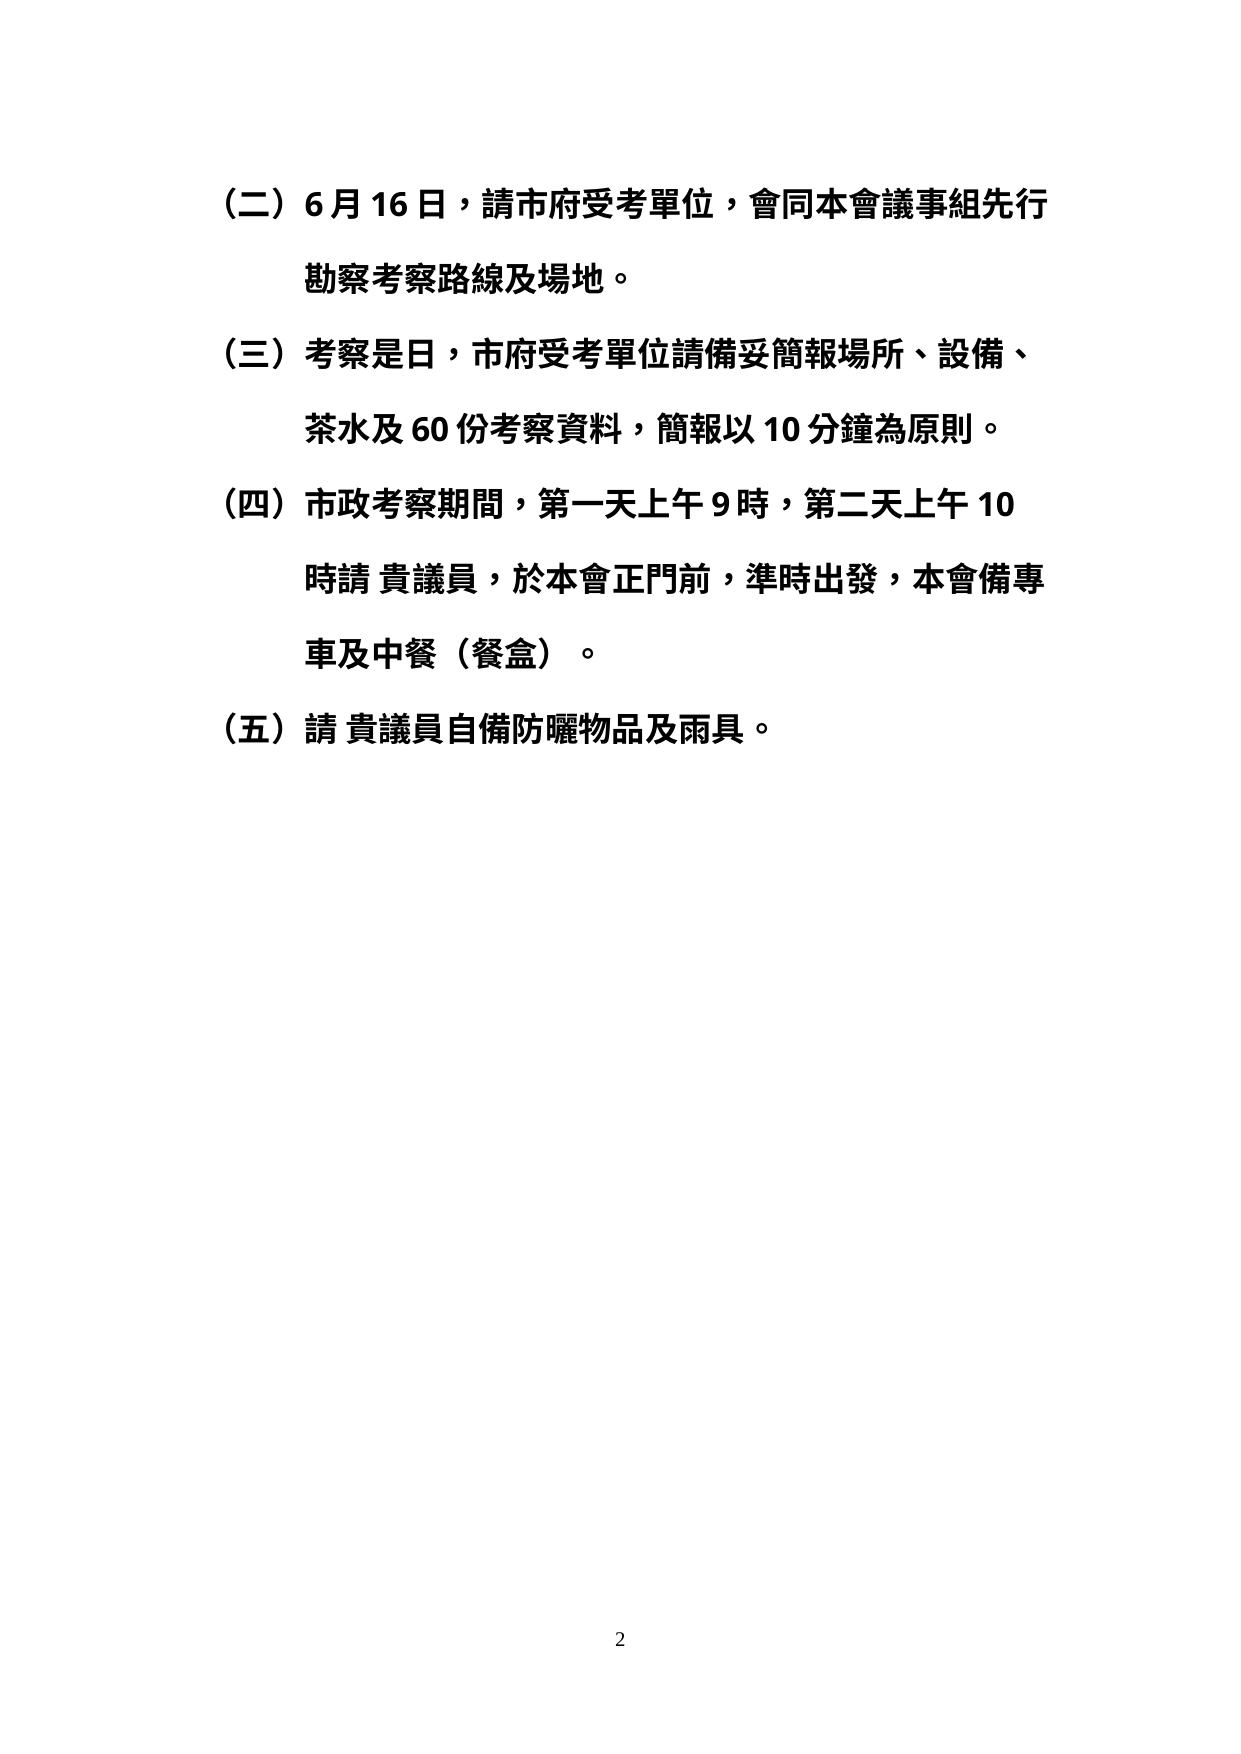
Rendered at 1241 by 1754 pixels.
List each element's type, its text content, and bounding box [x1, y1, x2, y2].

text （二）6月16日，請市府受考單位，會同本會議事組先行勘察考察路線及場地。 [204, 164, 1053, 314]
text （三）考察是日，市府受考單位請備妥簡報場所、設備、 [204, 314, 1053, 389]
text （五）請 貴議員自備防曬物品及雨具。 [187, 689, 1053, 764]
text 茶水及60份考察資料，簡報以10分鐘為原則。 [304, 389, 1053, 464]
text （四）市政考察期間，第一天上午9時，第二天上午10時請 貴議員，於本會正門前，準時出發，本會備專車及中餐（餐盒）。 [204, 464, 1053, 689]
